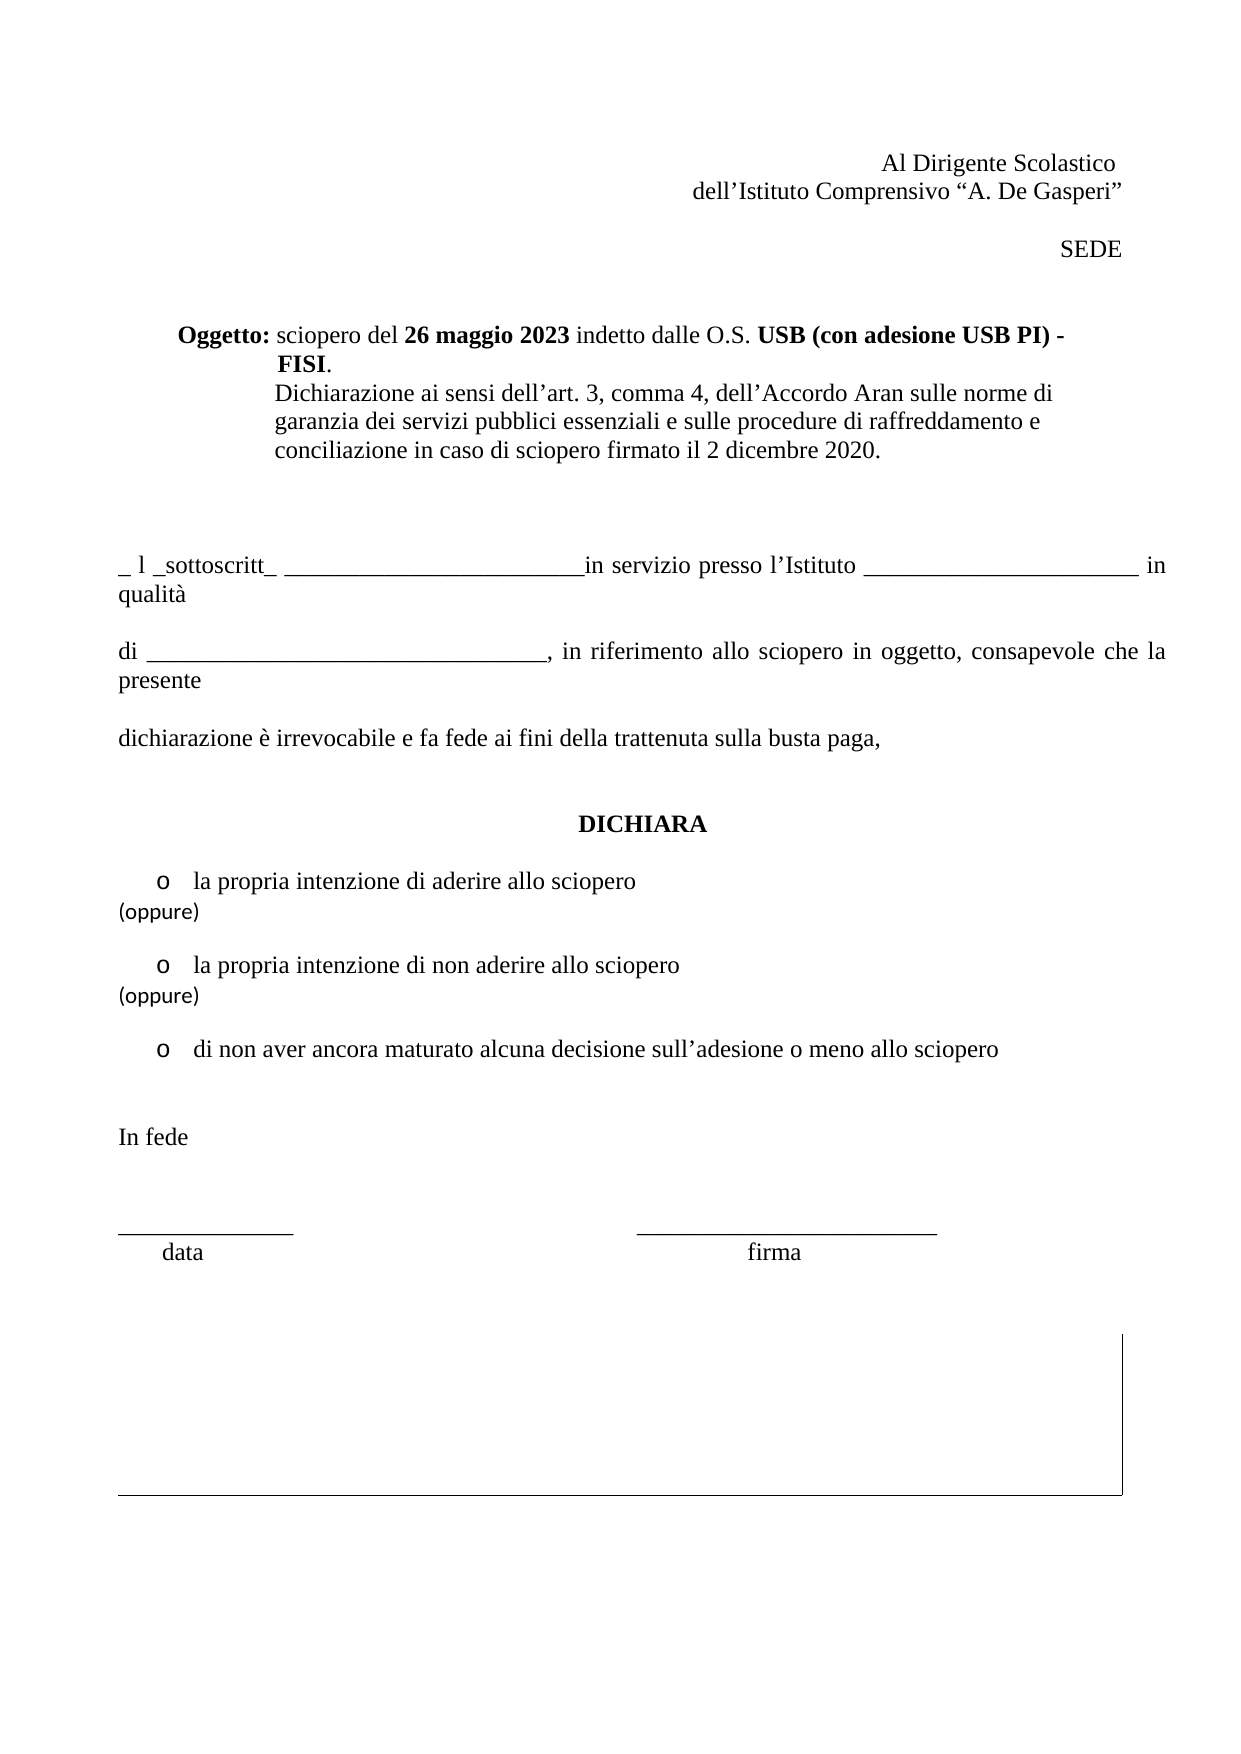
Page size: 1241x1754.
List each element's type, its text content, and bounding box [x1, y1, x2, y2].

text garanzia dei servizi pubblici essenziali e sulle procedure di raffreddamento e [118, 406, 1122, 435]
text Dichiarazione ai sensi dell’art. 3, comma 4, dell’Accordo Aran sulle norme di [118, 378, 1122, 406]
text _ l _sottoscritt_ ________________________in servizio presso l’Istituto ______________________ in qualità [118, 550, 1167, 608]
text conciliazione in caso di sciopero firmato il 2 dicembre 2020. [118, 435, 1122, 464]
list la propria intenzione di aderire allo sciopero [156, 866, 1167, 897]
list la propria intenzione di non aderire allo sciopero [156, 950, 1167, 981]
text Al Dirigente Scolastico [118, 148, 1122, 176]
text data firma [118, 1237, 1167, 1266]
text FISI. [177, 349, 1104, 378]
text dell’Istituto Comprensivo “A. De Gasperi” [118, 176, 1122, 205]
text (oppure) [118, 897, 1167, 925]
text dichiarazione è irrevocabile e fa fede ai fini della trattenuta sulla busta paga, [118, 723, 1167, 751]
text In fede [118, 1122, 1167, 1151]
text DICHIARA [118, 809, 1167, 838]
text SEDE [118, 234, 1122, 263]
text di ________________________________, in riferimento allo sciopero in oggetto, consapevole che la presente [118, 636, 1167, 694]
text (oppure) [118, 981, 1167, 1009]
text ______________ ________________________ [118, 1209, 1167, 1237]
list di non aver ancora maturato alcuna decisione sull’adesione o meno allo sciopero [156, 1034, 1167, 1065]
text Oggetto: sciopero del 26 maggio 2023 indetto dalle O.S. USB (con adesione USB PI) - [177, 320, 1104, 349]
